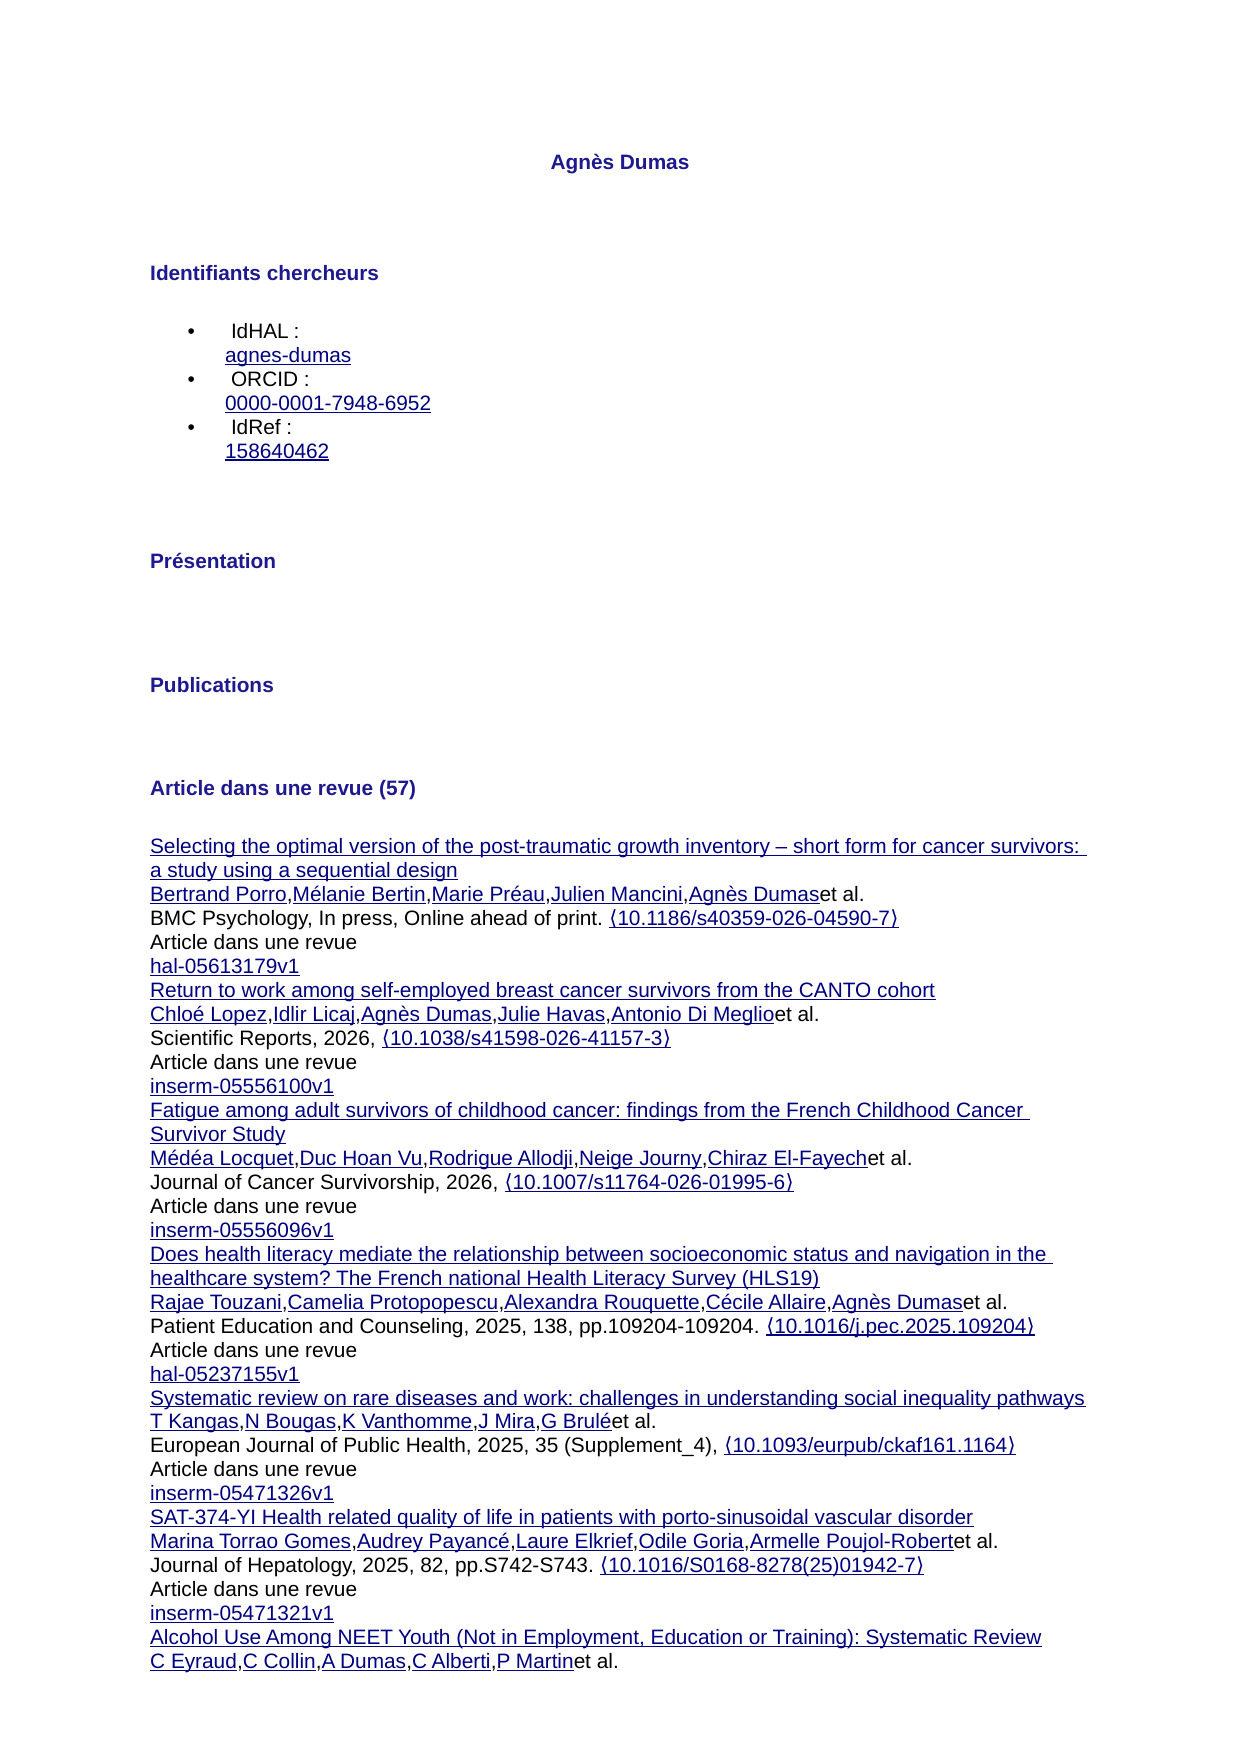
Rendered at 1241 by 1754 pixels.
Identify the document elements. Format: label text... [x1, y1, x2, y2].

table_cell SAT-374-YI Health related quality of life in patients with porto-sinusoidal vascular disorder Marina Torrao Gomes,Audrey Payancé,Laure Elkrief,Odile Goria,Armelle Poujol-Robertet al. Journal of Hepatology, 2025, 82, pp.S742-S743. ⟨10.1016/S0168-8278(25)01942-7⟩ Article dans une revue inserm-05471321v1 [150, 1505, 1090, 1625]
list 158640462 [187, 438, 1090, 462]
list IdHAL : [187, 319, 1090, 343]
table_header Selecting the optimal version of the post-traumatic growth inventory – short form for cancer survivors: a study using a sequential design Bertrand Porro,Mélanie Bertin,Marie Préau,Julien Mancini,Agnès Dumaset al. BMC Psychology, In press, Online ahead of print. ⟨10.1186/s40359-026-04590-7⟩ Article dans une revue hal-05613179v1 [150, 834, 1090, 978]
subtitle Identifiants chercheurs [150, 260, 1090, 284]
table_cell Fatigue among adult survivors of childhood cancer: findings from the French Childhood Cancer Survivor Study Médéa Locquet,Duc Hoan Vu,Rodrigue Allodji,Neige Journy,Chiraz El-Fayechet al. Journal of Cancer Survivorship, 2026, ⟨10.1007/s11764-026-01995-6⟩ Article dans une revue inserm-05556096v1 [150, 1098, 1090, 1242]
table_cell Return to work among self-employed breast cancer survivors from the CANTO cohort Chloé Lopez,Idlir Licaj,Agnès Dumas,Julie Havas,Antonio Di Meglioet al. Scientific Reports, 2026, ⟨10.1038/s41598-026-41157-3⟩ Article dans une revue inserm-05556100v1 [150, 978, 1090, 1098]
subtitle Agnès Dumas [150, 150, 1090, 174]
subtitle Présentation [150, 549, 1090, 573]
list agnes-dumas [187, 343, 1090, 367]
table_cell Does health literacy mediate the relationship between socioeconomic status and navigation in the healthcare system? The French national Health Literacy Survey (HLS19) Rajae Touzani,Camelia Protopopescu,Alexandra Rouquette,Cécile Allaire,Agnès Dumaset al. Patient Education and Counseling, 2025, 138, pp.109204-109204. ⟨10.1016/j.pec.2025.109204⟩ Article dans une revue hal-05237155v1 [150, 1242, 1090, 1385]
table_cell Alcohol Use Among NEET Youth (Not in Employment, Education or Training): Systematic Review C Eyraud,C Collin,A Dumas,C Alberti,P Martinet al. [150, 1625, 1090, 1673]
list 0000-0001-7948-6952 [187, 391, 1090, 414]
subtitle Publications [150, 673, 1090, 697]
subtitle Article dans une revue (57) [150, 776, 1090, 800]
list IdRef : [187, 414, 1090, 438]
table_cell Systematic review on rare diseases and work: challenges in understanding social inequality pathways T Kangas,N Bougas,K Vanthomme,J Mira,G Bruléet al. European Journal of Public Health, 2025, 35 (Supplement_4), ⟨10.1093/eurpub/ckaf161.1164⟩ Article dans une revue inserm-05471326v1 [150, 1385, 1090, 1505]
list ORCID : [187, 367, 1090, 391]
